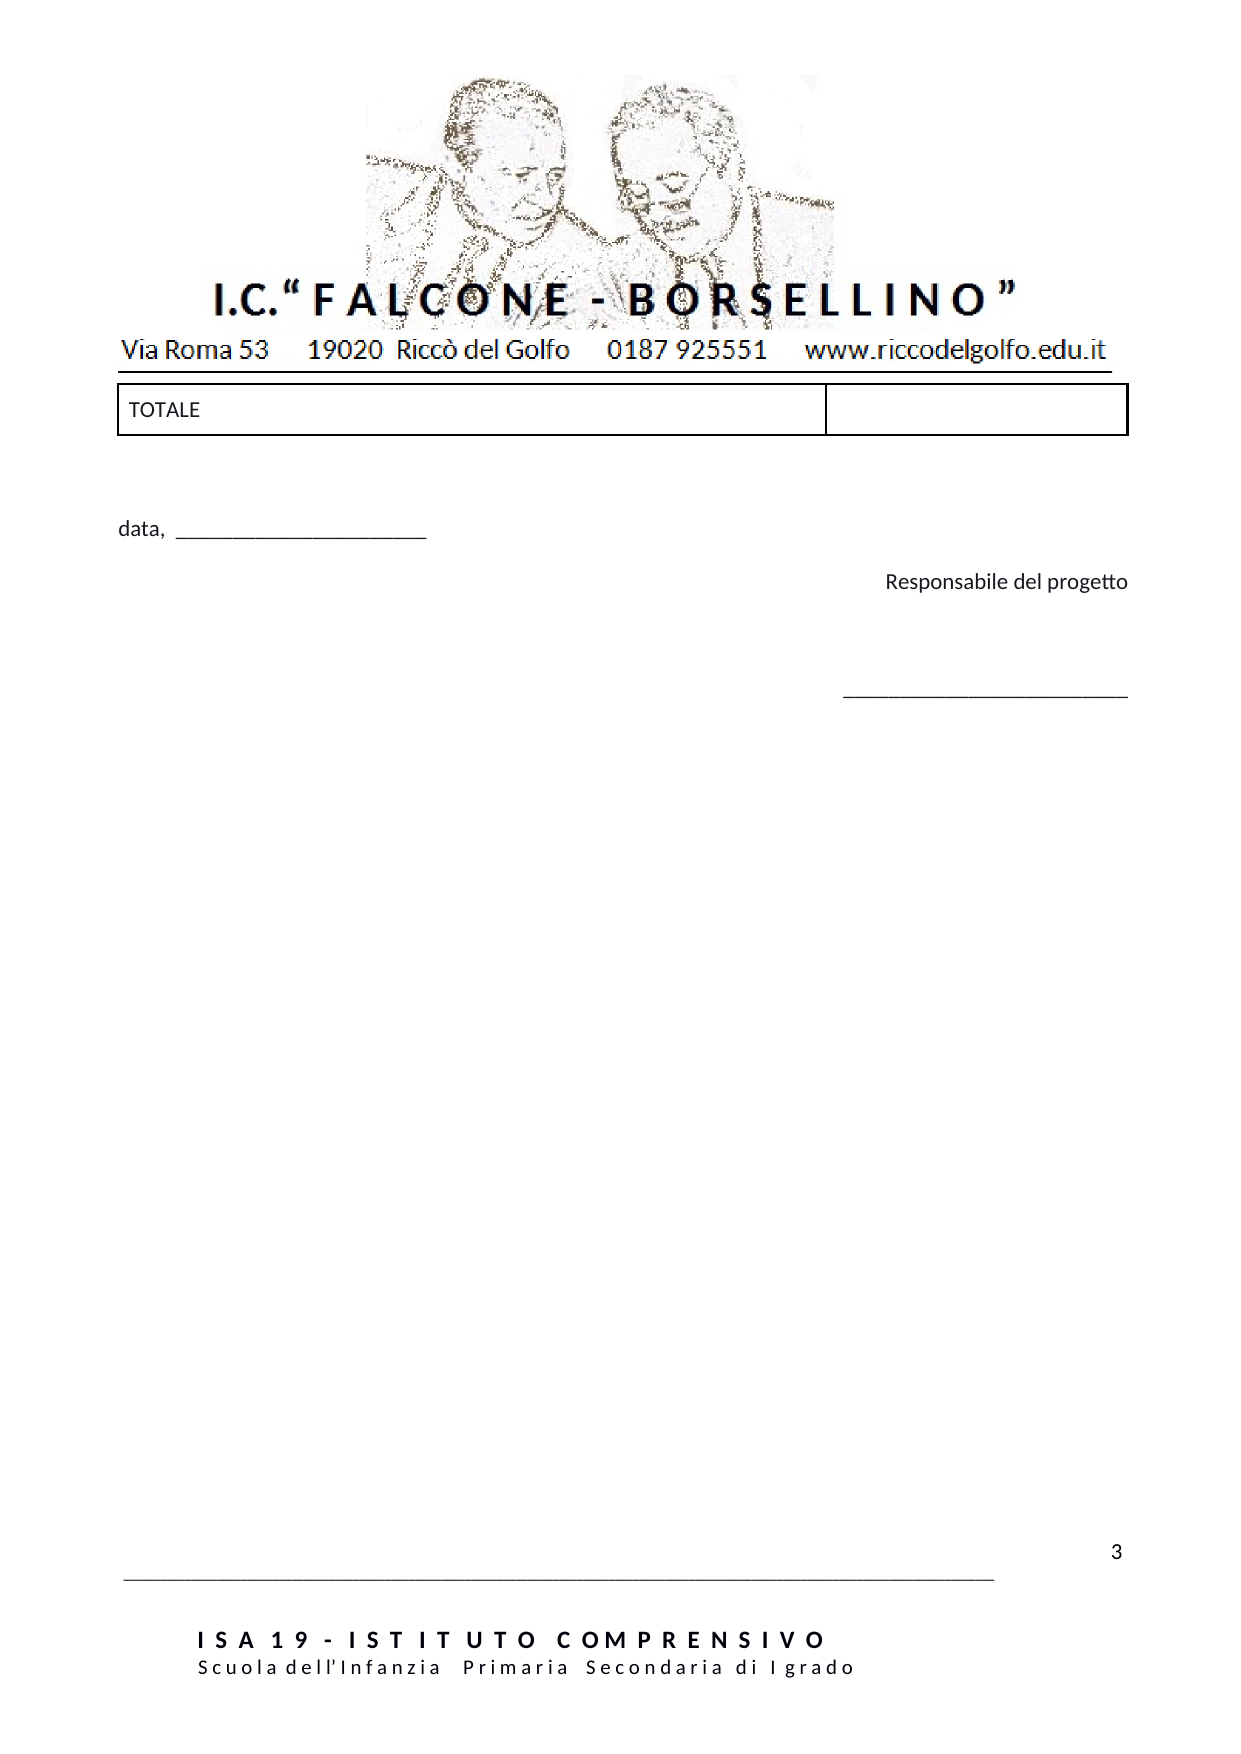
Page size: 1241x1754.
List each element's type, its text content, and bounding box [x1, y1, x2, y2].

text data, ______________________ [118, 514, 1128, 542]
table_cell [827, 385, 1126, 434]
table_cell TOTALE [119, 385, 825, 434]
picture [118, 75, 1116, 383]
text Responsabile del progetto [118, 567, 1128, 595]
text _________________________ [118, 673, 1128, 701]
